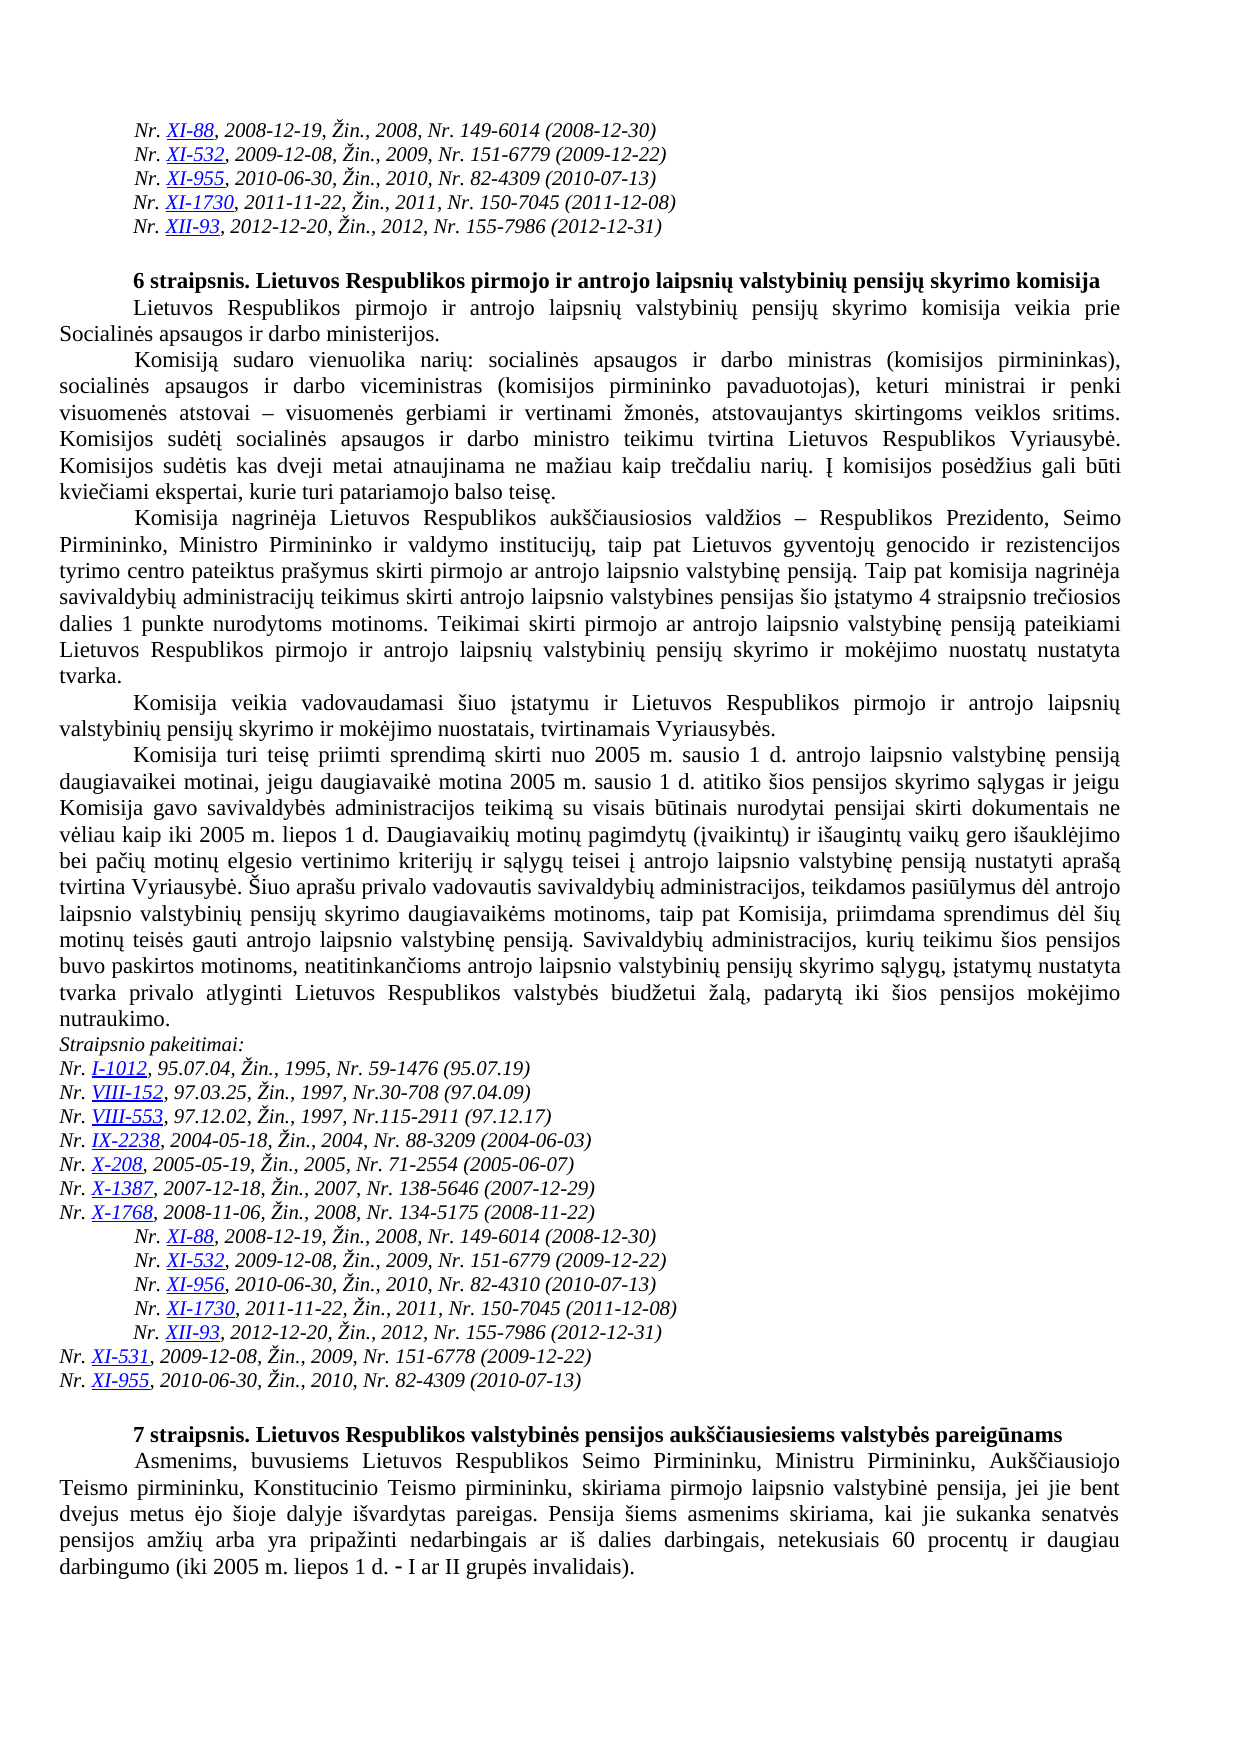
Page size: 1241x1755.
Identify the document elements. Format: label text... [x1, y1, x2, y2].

text Lietuvos Respublikos pirmojo ir antrojo laipsnių valstybinių pensijų skyrimo komisija veikia prie Socialinės apsaugos ir darbo ministerijos. [59, 293, 1122, 346]
text Nr. XI-532, 2009-12-08, Žin., 2009, Nr. 151-6779 (2009-12-22) [59, 1248, 1122, 1272]
text Asmenims, buvusiems Lietuvos Respublikos Seimo Pirmininku, Ministru Pirmininku, Aukščiausiojo Teismo pirmininku, Konstitucinio Teismo pirmininku, skiriama pirmojo laipsnio valstybinė pensija, jei jie bent dvejus metus ėjo šioje dalyje išvardytas pareigas. Pensija šiems asmenims skiriama, kai jie sukanka senatvės pensijos amžių arba yra pripažinti nedarbingais ar iš dalies darbingais, netekusiais 60 procentų ir daugiau darbingumo (iki 2005 m. liepos 1 d.  I ar II grupės invalidais). [59, 1447, 1121, 1579]
text Nr. X-1387, 2007-12-18, Žin., 2007, Nr. 138-5646 (2007-12-29) [59, 1176, 1122, 1200]
text Nr. XI-88, 2008-12-19, Žin., 2008, Nr. 149-6014 (2008-12-30) [59, 118, 1122, 142]
text Komisija nagrinėja Lietuvos Respublikos aukščiausiosios valdžios – Respublikos Prezidento, Seimo Pirmininko, Ministro Pirmininko ir valdymo institucijų, taip pat Lietuvos gyventojų genocido ir rezistencijos tyrimo centro pateiktus prašymus skirti pirmojo ar antrojo laipsnio valstybinę pensiją. Taip pat komisija nagrinėja savivaldybių administracijų teikimus skirti antrojo laipsnio valstybines pensijas šio įstatymo 4 straipsnio trečiosios dalies 1 punkte nurodytoms motinoms. Teikimai skirti pirmojo ar antrojo laipsnio valstybinę pensiją pateikiami Lietuvos Respublikos pirmojo ir antrojo laipsnių valstybinių pensijų skyrimo ir mokėjimo nuostatų nustatyta tvarka. [59, 504, 1122, 689]
text Straipsnio pakeitimai: [59, 1031, 1122, 1056]
text Nr. IX-2238, 2004-05-18, Žin., 2004, Nr. 88-3209 (2004-06-03) [59, 1128, 1122, 1152]
text Nr. XI-955, 2010-06-30, Žin., 2010, Nr. 82-4309 (2010-07-13) [59, 1368, 1122, 1392]
text Nr. X-1768, 2008-11-06, Žin., 2008, Nr. 134-5175 (2008-11-22) [59, 1200, 1122, 1224]
text Komisiją sudaro vienuolika narių: socialinės apsaugos ir darbo ministras (komisijos pirmininkas), socialinės apsaugos ir darbo viceministras (komisijos pirmininko pavaduotojas), keturi ministrai ir penki visuomenės atstovai – visuomenės gerbiami ir vertinami žmonės, atstovaujantys skirtingoms veiklos sritims. Komisijos sudėtį socialinės apsaugos ir darbo ministro teikimu tvirtina Lietuvos Respublikos Vyriausybė. Komisijos sudėtis kas dveji metai atnaujinama ne mažiau kaip trečdaliu narių. Į komisijos posėdžius gali būti kviečiami ekspertai, kurie turi patariamojo balso teisę. [59, 346, 1122, 504]
text 7 straipsnis. Lietuvos Respublikos valstybinės pensijos aukščiausiesiems valstybės pareigūnams [133, 1421, 1122, 1447]
text Nr. VIII-152, 97.03.25, Žin., 1997, Nr.30-708 (97.04.09) [59, 1079, 1122, 1104]
text Komisija turi teisę priimti sprendimą skirti nuo 2005 m. sausio 1 d. antrojo laipsnio valstybinę pensiją daugiavaikei motinai, jeigu daugiavaikė motina 2005 m. sausio 1 d. atitiko šios pensijos skyrimo sąlygas ir jeigu Komisija gavo savivaldybės administracijos teikimą su visais būtinais nurodytai pensijai skirti dokumentais ne vėliau kaip iki 2005 m. liepos 1 d. Daugiavaikių motinų pagimdytų (įvaikintų) ir išaugintų vaikų gero išauklėjimo bei pačių motinų elgesio vertinimo kriterijų ir sąlygų teisei į antrojo laipsnio valstybinę pensiją nustatyti aprašą tvirtina Vyriausybė. Šiuo aprašu privalo vadovautis savivaldybių administracijos, teikdamos pasiūlymus dėl antrojo laipsnio valstybinių pensijų skyrimo daugiavaikėms motinoms, taip pat Komisija, priimdama sprendimus dėl šių motinų teisės gauti antrojo laipsnio valstybinę pensiją. Savivaldybių administracijos, kurių teikimu šios pensijos buvo paskirtos motinoms, neatitinkančioms antrojo laipsnio valstybinių pensijų skyrimo sąlygų, įstatymų nustatyta tvarka privalo atlyginti Lietuvos Respublikos valstybės biudžetui žalą, padarytą iki šios pensijos mokėjimo nutraukimo. [59, 742, 1122, 1031]
text Nr. XI-531, 2009-12-08, Žin., 2009, Nr. 151-6778 (2009-12-22) [59, 1344, 1122, 1368]
text Nr. XII-93, 2012-12-20, Žin., 2012, Nr. 155-7986 (2012-12-31) [59, 214, 1122, 238]
text Nr. VIII-553, 97.12.02, Žin., 1997, Nr.115-2911 (97.12.17) [59, 1104, 1122, 1128]
text Nr. I-1012, 95.07.04, Žin., 1995, Nr. 59-1476 (95.07.19) [59, 1056, 1122, 1079]
text Nr. XI-1730, 2011-11-22, Žin., 2011, Nr. 150-7045 (2011-12-08) [59, 1296, 1122, 1320]
text Nr. XII-93, 2012-12-20, Žin., 2012, Nr. 155-7986 (2012-12-31) [59, 1320, 1122, 1344]
text Nr. XI-532, 2009-12-08, Žin., 2009, Nr. 151-6779 (2009-12-22) [59, 142, 1122, 166]
text Komisija veikia vadovaudamasi šiuo įstatymu ir Lietuvos Respublikos pirmojo ir antrojo laipsnių valstybinių pensijų skyrimo ir mokėjimo nuostatais, tvirtinamais Vyriausybės. [59, 689, 1122, 742]
text Nr. XI-88, 2008-12-19, Žin., 2008, Nr. 149-6014 (2008-12-30) [59, 1224, 1122, 1248]
text Nr. X-208, 2005-05-19, Žin., 2005, Nr. 71-2554 (2005-06-07) [59, 1152, 1122, 1176]
text Nr. XI-956, 2010-06-30, Žin., 2010, Nr. 82-4310 (2010-07-13) [59, 1272, 1122, 1296]
text Nr. XI-1730, 2011-11-22, Žin., 2011, Nr. 150-7045 (2011-12-08) [59, 190, 1122, 214]
text 6 straipsnis. Lietuvos Respublikos pirmojo ir antrojo laipsnių valstybinių pensijų skyrimo komisija [133, 267, 1122, 293]
text Nr. XI-955, 2010-06-30, Žin., 2010, Nr. 82-4309 (2010-07-13) [59, 166, 1122, 190]
